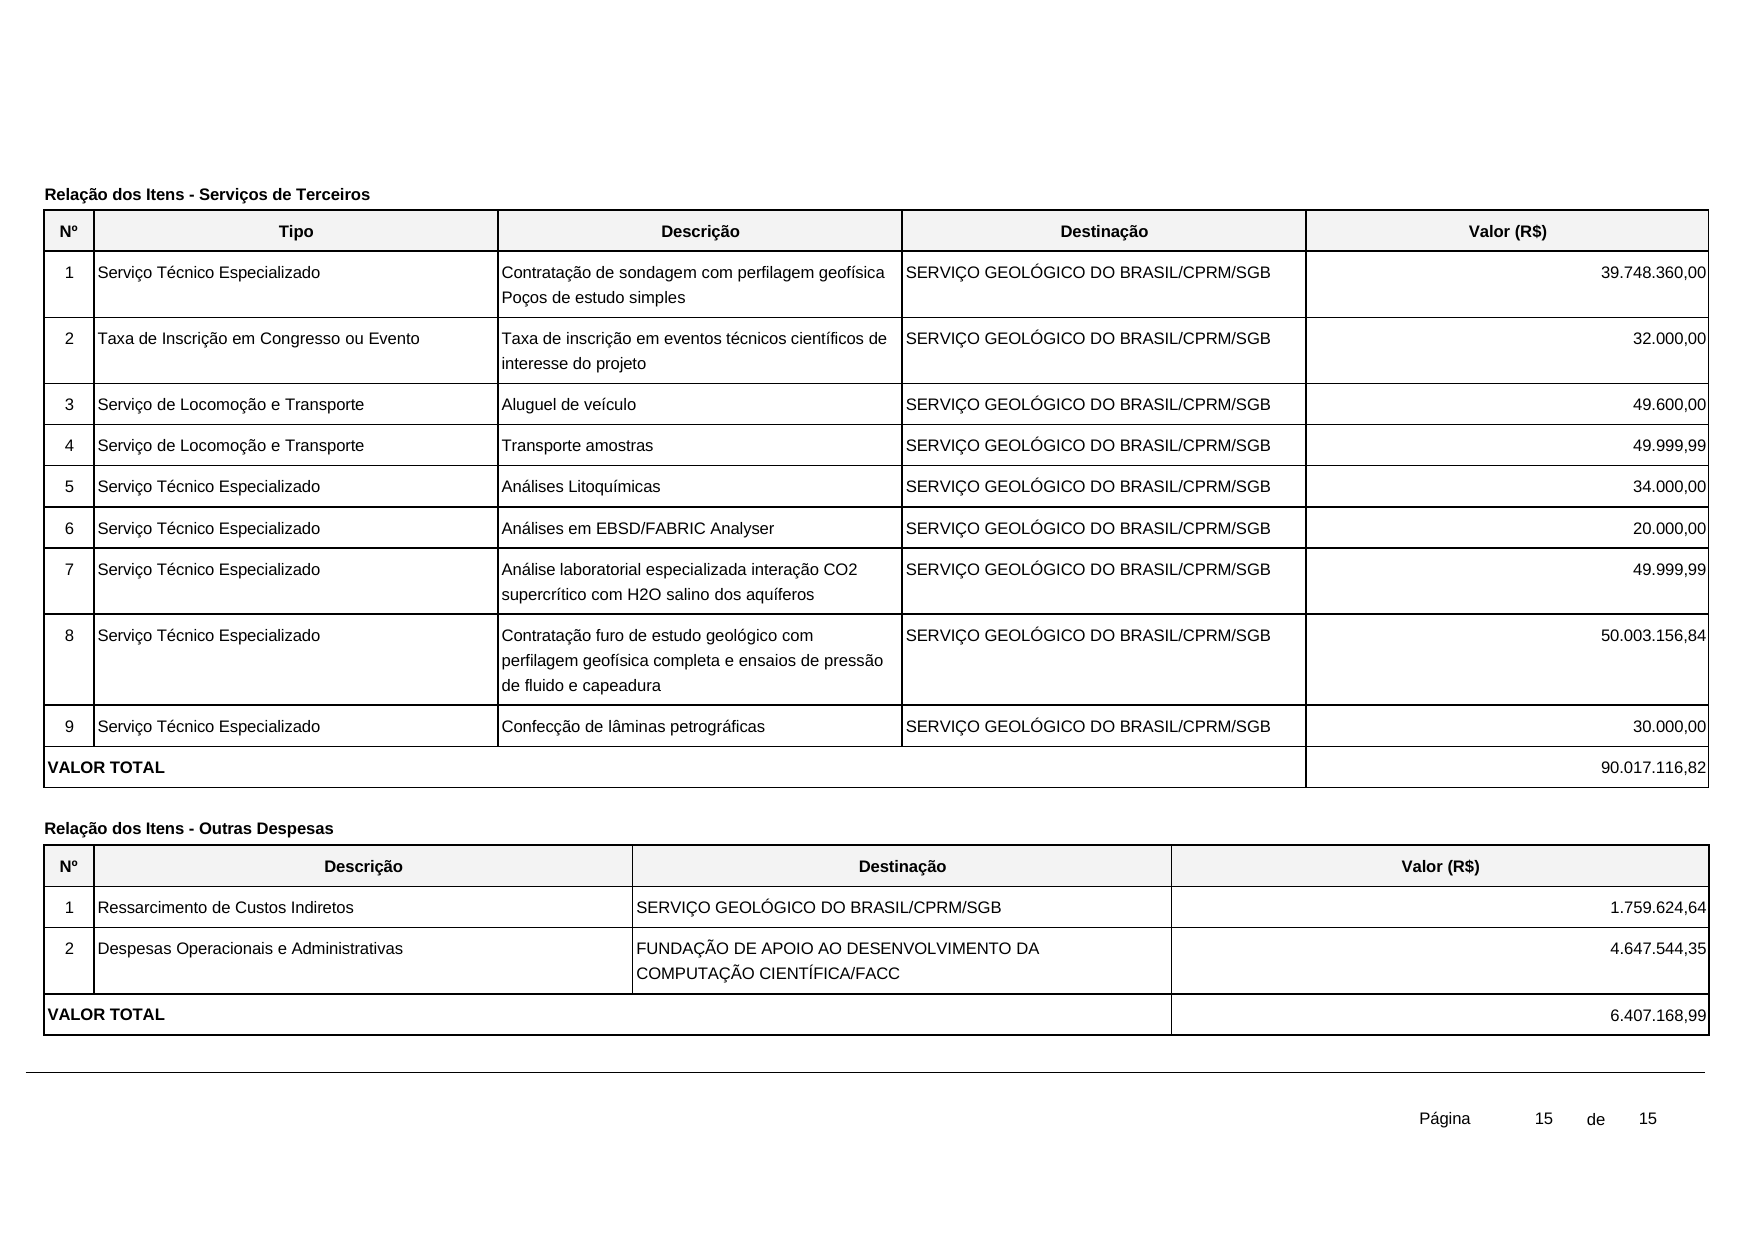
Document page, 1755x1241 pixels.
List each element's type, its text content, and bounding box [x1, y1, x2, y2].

table_cell Aluguel de veículo [499, 384, 901, 424]
table_cell 6 [45, 508, 93, 547]
table_cell 32.000,00 [1307, 318, 1708, 382]
table_cell Serviço de Locomoção e Transporte [95, 384, 497, 424]
table_cell FUNDAÇÃO DE APOIO AO DESENVOLVIMENTO DA COMPUTAÇÃO CIENTÍFICA/FACC [633, 928, 1171, 993]
table_cell 1.759.624,64 [1172, 887, 1708, 927]
table_cell SERVIÇO GEOLÓGICO DO BRASIL/CPRM/SGB [903, 615, 1305, 704]
table_header Valor (R$) [1307, 211, 1708, 250]
table_cell 2 [45, 928, 93, 993]
table_cell 2 [45, 318, 93, 382]
table_cell 6.407.168,99 [1172, 995, 1708, 1034]
table_cell Serviço Técnico Especializado [95, 252, 497, 316]
table_cell Serviço Técnico Especializado [95, 508, 497, 547]
table_cell Contratação de sondagem com perfilagem geofísica Poços de estudo simples [499, 252, 901, 316]
table_cell Serviço de Locomoção e Transporte [95, 425, 497, 465]
table_header Valor (R$) [1172, 846, 1708, 886]
table_cell Serviço Técnico Especializado [95, 466, 497, 506]
table_cell Análise laboratorial especializada interação CO2 supercrítico com H2O salino dos aquíferos [499, 549, 901, 613]
table_cell 7 [45, 549, 93, 613]
table_cell 1 [45, 252, 93, 316]
table_cell 34.000,00 [1307, 466, 1708, 506]
table_cell VALOR TOTAL [45, 995, 1171, 1034]
table_cell SERVIÇO GEOLÓGICO DO BRASIL/CPRM/SGB [903, 508, 1305, 547]
table_header Destinação [903, 211, 1305, 250]
table_cell Taxa de inscrição em eventos técnicos científicos de interesse do projeto [499, 318, 901, 382]
table_cell 4 [45, 425, 93, 465]
table_header Tipo [95, 211, 497, 250]
table_cell Análises em EBSD/FABRIC Analyser [499, 508, 901, 547]
table_cell 3 [45, 384, 93, 424]
table_cell Transporte amostras [499, 425, 901, 465]
text Página 15 de 15 [25, 1109, 1657, 1129]
table_cell 90.017.116,82 [1307, 747, 1708, 787]
table_header Descrição [499, 211, 901, 250]
table_header Nº [45, 846, 93, 886]
table_cell 1 [45, 887, 93, 927]
table_cell 20.000,00 [1307, 508, 1708, 547]
table_cell Serviço Técnico Especializado [95, 549, 497, 613]
table_cell Despesas Operacionais e Administrativas [95, 928, 632, 993]
table_cell Taxa de Inscrição em Congresso ou Evento [95, 318, 497, 382]
table_cell 49.999,99 [1307, 425, 1708, 465]
table_cell Serviço Técnico Especializado [95, 615, 497, 704]
table_cell Serviço Técnico Especializado [95, 706, 497, 746]
table_cell SERVIÇO GEOLÓGICO DO BRASIL/CPRM/SGB [903, 425, 1305, 465]
table_cell VALOR TOTAL [45, 747, 1305, 787]
table_cell SERVIÇO GEOLÓGICO DO BRASIL/CPRM/SGB [633, 887, 1171, 927]
table_cell SERVIÇO GEOLÓGICO DO BRASIL/CPRM/SGB [903, 384, 1305, 424]
table_cell 50.003.156,84 [1307, 615, 1708, 704]
table_cell SERVIÇO GEOLÓGICO DO BRASIL/CPRM/SGB [903, 549, 1305, 613]
table_cell 5 [45, 466, 93, 506]
table_cell 8 [45, 615, 93, 704]
table_cell SERVIÇO GEOLÓGICO DO BRASIL/CPRM/SGB [903, 706, 1305, 746]
table_cell SERVIÇO GEOLÓGICO DO BRASIL/CPRM/SGB [903, 466, 1305, 506]
table_cell SERVIÇO GEOLÓGICO DO BRASIL/CPRM/SGB [903, 252, 1305, 316]
table_cell SERVIÇO GEOLÓGICO DO BRASIL/CPRM/SGB [903, 318, 1305, 382]
table_header Nº [45, 211, 93, 250]
table_header Destinação [633, 846, 1171, 886]
table_cell 49.999,99 [1307, 549, 1708, 613]
table_header Descrição [95, 846, 632, 886]
table_cell 9 [45, 706, 93, 746]
table_cell 39.748.360,00 [1307, 252, 1708, 316]
text Relação dos Itens - Outras Despesas [44, 819, 1729, 838]
table_cell Análises Litoquímicas [499, 466, 901, 506]
table_cell Ressarcimento de Custos Indiretos [95, 887, 632, 927]
table_cell 49.600,00 [1307, 384, 1708, 424]
table_cell Confecção de lâminas petrográficas [499, 706, 901, 746]
table_cell Contratação furo de estudo geológico com perfilagem geofísica completa e ensaios de pressão de fluido e capeadura [499, 615, 901, 704]
table_cell 30.000,00 [1307, 706, 1708, 746]
table_cell 4.647.544,35 [1172, 928, 1708, 993]
